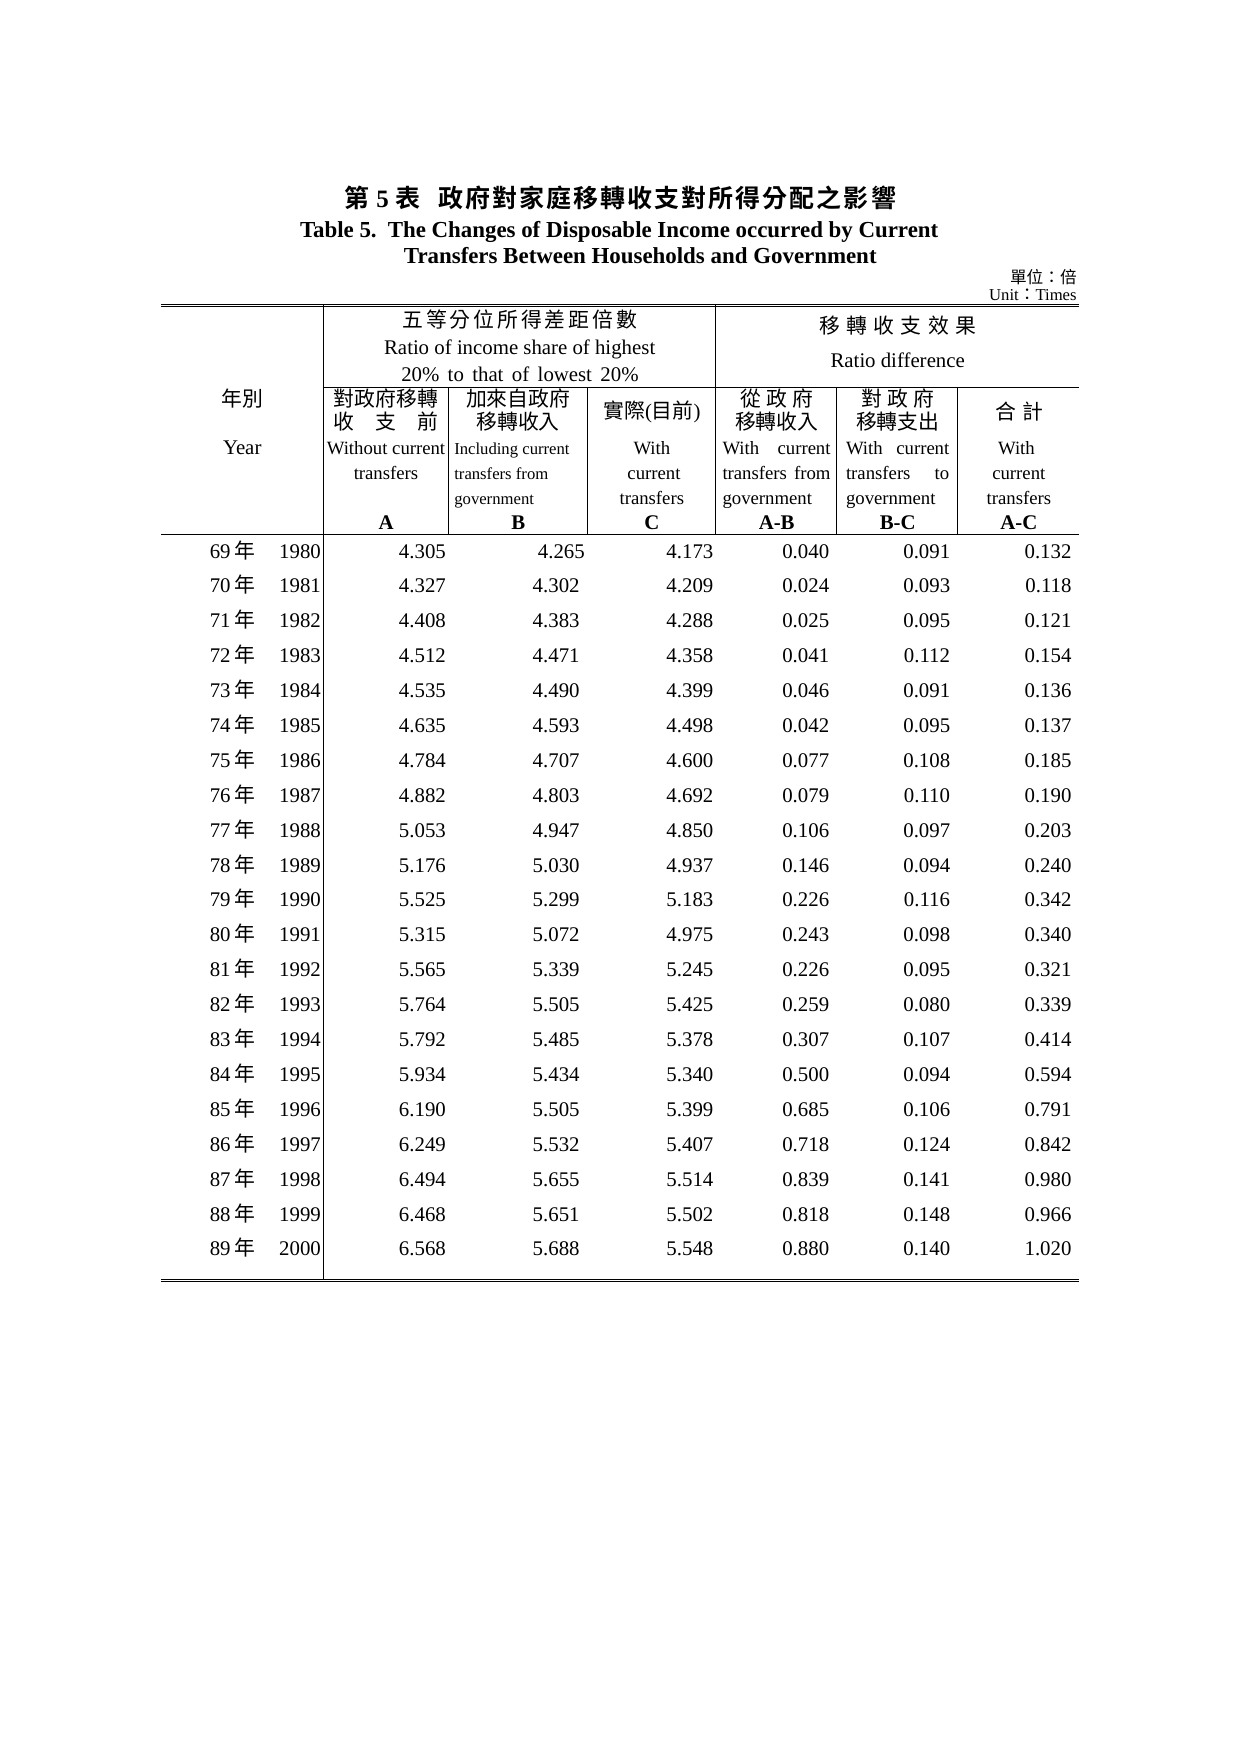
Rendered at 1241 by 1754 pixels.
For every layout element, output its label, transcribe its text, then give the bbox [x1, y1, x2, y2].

table_cell 1982 [258, 604, 323, 639]
table_cell 0.839 [716, 1162, 837, 1197]
table_cell 6.249 [324, 1128, 448, 1162]
table_cell 0.091 [837, 535, 958, 569]
table_cell 74年 [161, 709, 258, 743]
table_cell 4.399 [588, 674, 716, 709]
table_cell 72年 [161, 639, 258, 674]
table_cell 1998 [258, 1162, 323, 1197]
table_cell 6.468 [324, 1197, 448, 1232]
table_cell 75年 [161, 744, 258, 778]
table_cell 4.265 [448, 535, 587, 569]
table_cell 4.327 [324, 569, 448, 604]
table_cell 4.209 [588, 569, 716, 604]
table_cell [258, 509, 323, 534]
table_cell 1980 [258, 535, 323, 569]
table_cell 年別 [161, 387, 323, 434]
table_cell With current transfers from government [716, 434, 836, 509]
table_cell 單位：倍 [161, 270, 1079, 287]
table_cell 83年 [161, 1023, 258, 1058]
table_cell 4.937 [588, 848, 716, 883]
table_cell 4.512 [324, 639, 448, 674]
table_cell 1994 [258, 1023, 323, 1058]
table_cell 5.525 [324, 883, 448, 918]
table_cell 5.299 [448, 883, 587, 918]
table_cell 77年 [161, 813, 258, 848]
table_cell 0.080 [837, 988, 958, 1023]
table_cell 0.966 [958, 1197, 1079, 1232]
table_cell 1984 [258, 674, 323, 709]
table_cell 5.505 [448, 988, 587, 1023]
table_cell 0.112 [837, 639, 958, 674]
table_cell 4.302 [448, 569, 587, 604]
table_cell 0.106 [716, 813, 837, 848]
table_cell 1997 [258, 1128, 323, 1162]
table_cell 1996 [258, 1093, 323, 1127]
table_cell With current transfers to government [837, 434, 957, 509]
table_cell 84年 [161, 1058, 258, 1092]
table_cell 73年 [161, 674, 258, 709]
table_cell 71年 [161, 604, 258, 639]
table_cell 從政府 移轉收入 [716, 388, 836, 434]
table_cell 0.226 [716, 883, 837, 918]
table_cell 69年 [161, 535, 258, 569]
table_cell 87年 [161, 1162, 258, 1197]
table_cell 4.408 [324, 604, 448, 639]
table_cell [716, 1267, 837, 1279]
table_cell 4.882 [324, 779, 448, 813]
table_cell 5.502 [588, 1197, 716, 1232]
table_cell 4.358 [588, 639, 716, 674]
table_cell [258, 1267, 323, 1279]
table_cell 2000 [258, 1232, 323, 1267]
table_cell 1983 [258, 639, 323, 674]
table_cell 0.094 [837, 848, 958, 883]
table_cell 0.079 [716, 779, 837, 813]
table_cell 0.107 [837, 1023, 958, 1058]
table_cell 0.110 [837, 779, 958, 813]
table_cell Unit：Times [161, 287, 1079, 304]
table_cell 0.190 [958, 779, 1079, 813]
table_cell 5.053 [324, 813, 448, 848]
table_cell 0.121 [958, 604, 1079, 639]
table_cell 0.095 [837, 953, 958, 988]
table_cell 5.339 [448, 953, 587, 988]
table_cell 合計 [958, 388, 1079, 434]
table_header 第5表 政府對家庭移轉收支對所得分配之影響 [161, 179, 1079, 216]
table_cell 0.203 [958, 813, 1079, 848]
table_cell 79年 [161, 883, 258, 918]
table_cell 4.975 [588, 918, 716, 953]
table_cell 0.154 [958, 639, 1079, 674]
table_cell 0.226 [716, 953, 837, 988]
table_cell 0.124 [837, 1128, 958, 1162]
table_cell 0.024 [716, 569, 837, 604]
table_cell With current transfers [958, 434, 1079, 509]
table_cell 0.414 [958, 1023, 1079, 1058]
table_cell [324, 1267, 448, 1279]
table_cell 0.342 [958, 883, 1079, 918]
table_cell 0.842 [958, 1128, 1079, 1162]
table_cell 0.339 [958, 988, 1079, 1023]
table_cell 0.340 [958, 918, 1079, 953]
table_cell B [449, 509, 587, 534]
table_cell 5.072 [448, 918, 587, 953]
table_cell 5.792 [324, 1023, 448, 1058]
table_cell 4.784 [324, 744, 448, 778]
table_cell 0.042 [716, 709, 837, 743]
table_cell A-C [958, 509, 1079, 534]
table_cell 4.535 [324, 674, 448, 709]
table_cell 89年 [161, 1232, 258, 1267]
table_cell 五等分位所得差距倍數 Ratio of income share of highest 20% to that of lowest 20% [324, 307, 715, 387]
table_cell 1990 [258, 883, 323, 918]
table_cell 82年 [161, 988, 258, 1023]
table_cell 80年 [161, 918, 258, 953]
table_cell 6.568 [324, 1232, 448, 1267]
table_cell 實際(目前) [588, 388, 715, 434]
table_cell 0.980 [958, 1162, 1079, 1197]
table_cell 5.030 [448, 848, 587, 883]
table_cell 0.140 [837, 1232, 958, 1267]
table_cell 1987 [258, 779, 323, 813]
table_cell 5.434 [448, 1058, 587, 1092]
table_cell 0.148 [837, 1197, 958, 1232]
table_cell 70年 [161, 569, 258, 604]
table_cell Year [161, 434, 323, 509]
table_cell 5.548 [588, 1232, 716, 1267]
table_cell 0.132 [958, 535, 1079, 569]
table_cell C [588, 509, 715, 534]
table_cell 81年 [161, 953, 258, 988]
table_cell 5.505 [448, 1093, 587, 1127]
table_cell 對政府移轉收 支 前 [324, 388, 448, 434]
table_cell 0.243 [716, 918, 837, 953]
table_cell 4.173 [588, 535, 716, 569]
table_cell 0.718 [716, 1128, 837, 1162]
table_cell 0.141 [837, 1162, 958, 1197]
table_cell Without current transfers [324, 434, 448, 509]
table_cell [161, 509, 258, 534]
table_cell 0.098 [837, 918, 958, 953]
table_cell Table 5. The Changes of Disposable Income occurred by Current Transfers Between Households and Government [161, 216, 1079, 270]
table_cell With current transfers [588, 434, 715, 509]
table_cell [588, 1267, 716, 1279]
table_cell [258, 307, 323, 387]
table_cell 0.321 [958, 953, 1079, 988]
table_cell Including current transfers from government [449, 434, 587, 509]
table_cell 對政府 移轉支出 [837, 388, 957, 434]
table_cell 1995 [258, 1058, 323, 1092]
table_cell 4.498 [588, 709, 716, 743]
table_cell 5.764 [324, 988, 448, 1023]
table_cell 6.494 [324, 1162, 448, 1197]
table_cell 0.136 [958, 674, 1079, 709]
table_cell 4.490 [448, 674, 587, 709]
table_cell 1986 [258, 744, 323, 778]
table_cell 6.190 [324, 1093, 448, 1127]
table_cell 4.707 [448, 744, 587, 778]
table_cell 5.514 [588, 1162, 716, 1197]
table_cell [958, 1267, 1079, 1279]
table_cell 0.259 [716, 988, 837, 1023]
table_cell 5.315 [324, 918, 448, 953]
table_cell 0.818 [716, 1197, 837, 1232]
table_cell 4.635 [324, 709, 448, 743]
table_cell 85年 [161, 1093, 258, 1127]
table_cell [161, 1267, 258, 1279]
table_cell 0.095 [837, 709, 958, 743]
table_cell 5.340 [588, 1058, 716, 1092]
table_cell 1999 [258, 1197, 323, 1232]
table_cell 5.688 [448, 1232, 587, 1267]
table_cell 0.594 [958, 1058, 1079, 1092]
table_cell 5.651 [448, 1197, 587, 1232]
table_cell 0.091 [837, 674, 958, 709]
table_cell 0.106 [837, 1093, 958, 1127]
table_cell 5.245 [588, 953, 716, 988]
table_cell 5.425 [588, 988, 716, 1023]
table_cell 5.399 [588, 1093, 716, 1127]
table_cell 5.176 [324, 848, 448, 883]
table_cell 0.185 [958, 744, 1079, 778]
table_cell A [324, 509, 448, 534]
table_cell 5.407 [588, 1128, 716, 1162]
table_cell 86年 [161, 1128, 258, 1162]
table_cell 5.532 [448, 1128, 587, 1162]
table_cell 4.288 [588, 604, 716, 639]
table_cell 0.685 [716, 1093, 837, 1127]
table_cell 1992 [258, 953, 323, 988]
table_cell 0.025 [716, 604, 837, 639]
table_cell 4.383 [448, 604, 587, 639]
table_cell 4.600 [588, 744, 716, 778]
table_cell 0.791 [958, 1093, 1079, 1127]
table_cell 0.240 [958, 848, 1079, 883]
table_cell 1985 [258, 709, 323, 743]
table_cell 4.471 [448, 639, 587, 674]
table_cell 1.020 [958, 1232, 1079, 1267]
table_cell 0.093 [837, 569, 958, 604]
table_cell 4.305 [324, 535, 448, 569]
table_cell 0.307 [716, 1023, 837, 1058]
table_cell 5.485 [448, 1023, 587, 1058]
table_cell 0.094 [837, 1058, 958, 1092]
table_cell B-C [837, 509, 957, 534]
table_cell 4.593 [448, 709, 587, 743]
table_cell 0.095 [837, 604, 958, 639]
table_cell 1991 [258, 918, 323, 953]
table_cell 5.934 [324, 1058, 448, 1092]
table_cell 移轉收支效果 Ratio difference [716, 307, 1079, 387]
table_cell 0.118 [958, 569, 1079, 604]
table_cell 0.097 [837, 813, 958, 848]
table_cell 加來自政府 移轉收入 [449, 388, 587, 434]
table_cell 0.137 [958, 709, 1079, 743]
table_cell 0.880 [716, 1232, 837, 1267]
table_cell 78年 [161, 848, 258, 883]
table_cell 88年 [161, 1197, 258, 1232]
table_cell 0.041 [716, 639, 837, 674]
table_cell 0.108 [837, 744, 958, 778]
table_cell 5.655 [448, 1162, 587, 1197]
table_cell 1981 [258, 569, 323, 604]
table_cell [448, 1267, 587, 1279]
table_cell 1989 [258, 848, 323, 883]
table_cell 76年 [161, 779, 258, 813]
table_cell 0.040 [716, 535, 837, 569]
table_cell 4.850 [588, 813, 716, 848]
table_cell 0.146 [716, 848, 837, 883]
table_cell 4.692 [588, 779, 716, 813]
table_cell 5.378 [588, 1023, 716, 1058]
table_cell A-B [716, 509, 836, 534]
table_cell [161, 307, 258, 387]
table_cell 0.046 [716, 674, 837, 709]
table_cell 0.500 [716, 1058, 837, 1092]
table_cell 5.565 [324, 953, 448, 988]
table_cell [837, 1267, 958, 1279]
table_cell 4.803 [448, 779, 587, 813]
table_cell 1988 [258, 813, 323, 848]
table_cell 5.183 [588, 883, 716, 918]
table_cell 1993 [258, 988, 323, 1023]
table_cell 0.077 [716, 744, 837, 778]
table_cell 0.116 [837, 883, 958, 918]
table_cell 4.947 [448, 813, 587, 848]
